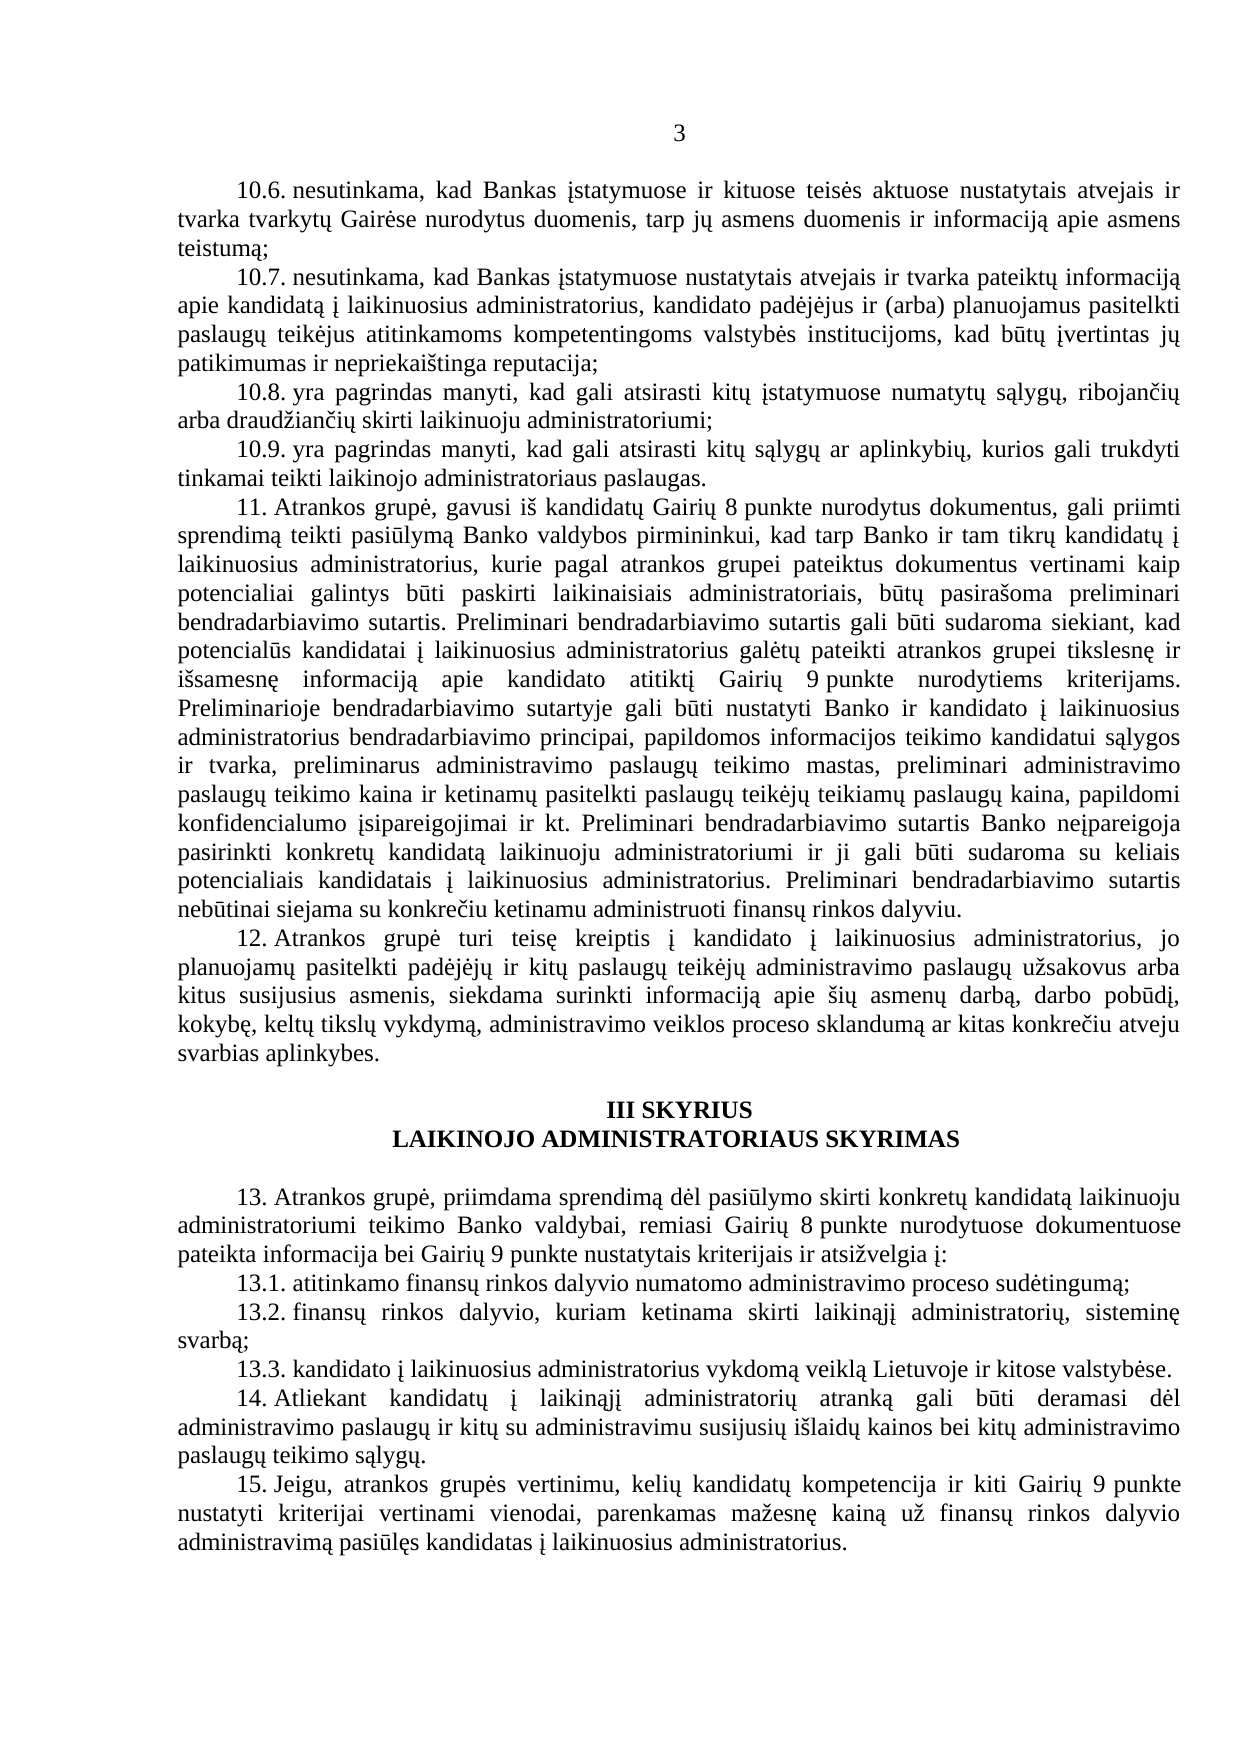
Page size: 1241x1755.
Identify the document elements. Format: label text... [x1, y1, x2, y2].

text 10.8. yra pagrindas manyti, kad gali atsirasti kitų įstatymuose numatytų sąlygų, ribojančių arba draudžiančių skirti laikinuoju administratoriumi; [177, 377, 1181, 434]
text 13.2. finansų rinkos dalyvio, kuriam ketinama skirti laikinąjį administratorių, sisteminę svarbą; [177, 1297, 1181, 1354]
text 15. Jeigu, atrankos grupės vertinimu, kelių kandidatų kompetencija ir kiti Gairių 9 punkte nustatyti kriterijai vertinami vienodai, parenkamas mažesnę kainą už finansų rinkos dalyvio administravimą pasiūlęs kandidatas į laikinuosius administratorius. [177, 1469, 1181, 1556]
text 13.3. kandidato į laikinuosius administratorius vykdomą veiklą Lietuvoje ir kitose valstybėse. [177, 1354, 1181, 1383]
text 13. Atrankos grupė, priimdama sprendimą dėl pasiūlymo skirti konkretų kandidatą laikinuoju administratoriumi teikimo Banko valdybai, remiasi Gairių 8 punkte nurodytuose dokumentuose pateikta informacija bei Gairių 9 punkte nustatytais kriterijais ir atsižvelgia į: [177, 1182, 1181, 1268]
text 12. Atrankos grupė turi teisę kreiptis į kandidato į laikinuosius administratorius, jo planuojamų pasitelkti padėjėjų ir kitų paslaugų teikėjų administravimo paslaugų užsakovus arba kitus susijusius asmenis, siekdama surinkti informaciją apie šių asmenų darbą, darbo pobūdį, kokybę, keltų tikslų vykdymą, administravimo veiklos proceso sklandumą ar kitas konkrečiu atveju svarbias aplinkybes. [177, 923, 1181, 1067]
text 14. Atliekant kandidatų į laikinąjį administratorių atranką gali būti deramasi dėl administravimo paslaugų ir kitų su administravimu susijusių išlaidų kainos bei kitų administravimo paslaugų teikimo sąlygų. [177, 1383, 1181, 1469]
text Laikinojo aDMINISTRATORIAUS SKYRIMAS [177, 1124, 1181, 1153]
text III sKYRIUS [177, 1096, 1181, 1124]
text 10.7. nesutinkama, kad Bankas įstatymuose nustatytais atvejais ir tvarka pateiktų informaciją apie kandidatą į laikinuosius administratorius, kandidato padėjėjus ir (arba) planuojamus pasitelkti paslaugų teikėjus atitinkamoms kompetentingoms valstybės institucijoms, kad būtų įvertintas jų patikimumas ir nepriekaištinga reputacija; [177, 262, 1181, 377]
text 10.6. nesutinkama, kad Bankas įstatymuose ir kituose teisės aktuose nustatytais atvejais ir tvarka tvarkytų Gairėse nurodytus duomenis, tarp jų asmens duomenis ir informaciją apie asmens teistumą; [177, 176, 1181, 262]
text 11. Atrankos grupė, gavusi iš kandidatų Gairių 8 punkte nurodytus dokumentus, gali priimti sprendimą teikti pasiūlymą Banko valdybos pirmininkui, kad tarp Banko ir tam tikrų kandidatų į laikinuosius administratorius, kurie pagal atrankos grupei pateiktus dokumentus vertinami kaip potencialiai galintys būti paskirti laikinaisiais administratoriais, būtų pasirašoma preliminari bendradarbiavimo sutartis. Preliminari bendradarbiavimo sutartis gali būti sudaroma siekiant, kad potencialūs kandidatai į laikinuosius administratorius galėtų pateikti atrankos grupei tikslesnę ir išsamesnę informaciją apie kandidato atitiktį Gairių 9 punkte nurodytiems kriterijams. Preliminarioje bendradarbiavimo sutartyje gali būti nustatyti Banko ir kandidato į laikinuosius administratorius bendradarbiavimo principai, papildomos informacijos teikimo kandidatui sąlygos ir tvarka, preliminarus administravimo paslaugų teikimo mastas, preliminari administravimo paslaugų teikimo kaina ir ketinamų pasitelkti paslaugų teikėjų teikiamų paslaugų kaina, papildomi konfidencialumo įsipareigojimai ir kt. Preliminari bendradarbiavimo sutartis Banko neįpareigoja pasirinkti konkretų kandidatą laikinuoju administratoriumi ir ji gali būti sudaroma su keliais potencialiais kandidatais į laikinuosius administratorius. Preliminari bendradarbiavimo sutartis nebūtinai siejama su konkrečiu ketinamu administruoti finansų rinkos dalyviu. [177, 492, 1181, 923]
text 13.1. atitinkamo finansų rinkos dalyvio numatomo administravimo proceso sudėtingumą; [177, 1268, 1181, 1297]
text 10.9. yra pagrindas manyti, kad gali atsirasti kitų sąlygų ar aplinkybių, kurios gali trukdyti tinkamai teikti laikinojo administratoriaus paslaugas. [177, 434, 1181, 492]
